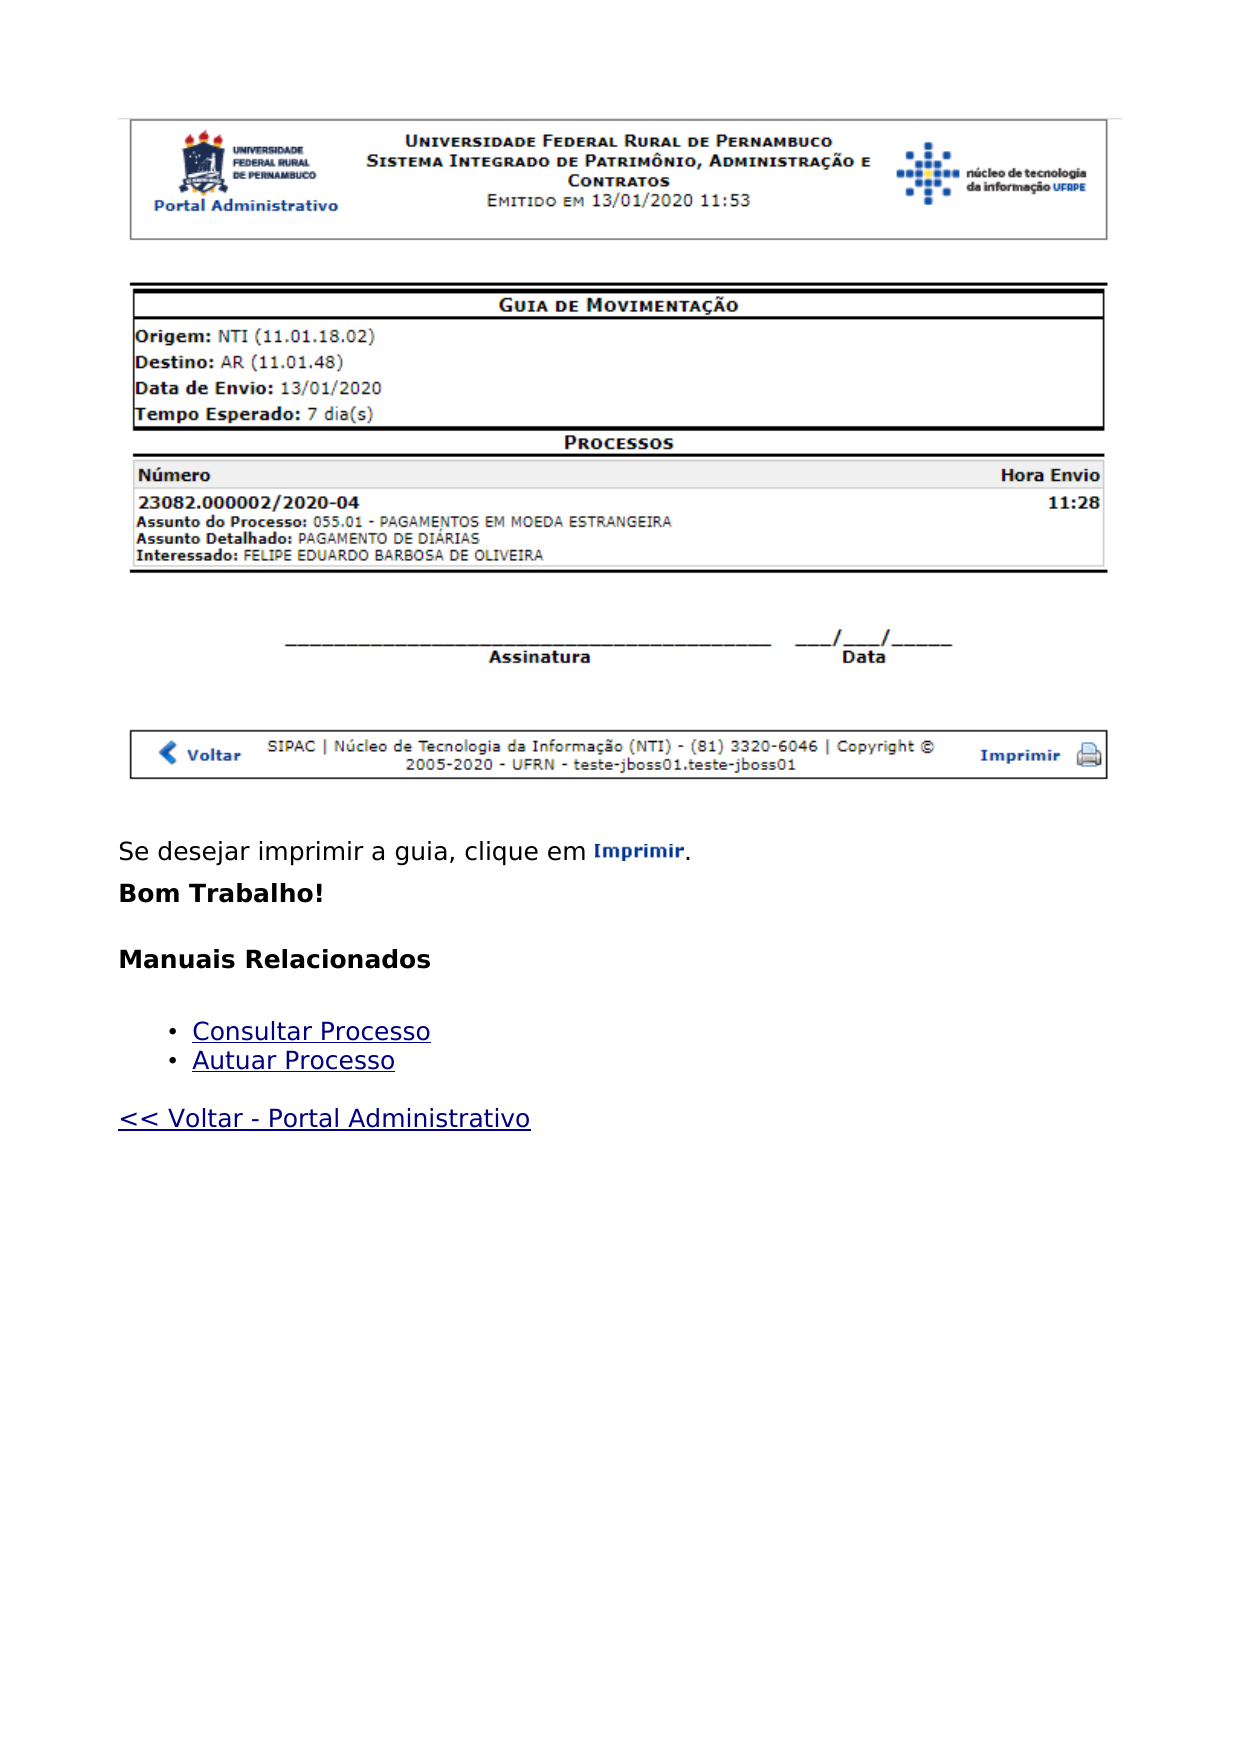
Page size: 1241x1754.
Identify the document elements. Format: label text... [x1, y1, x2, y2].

subtitle Manuais Relacionados [118, 946, 1122, 975]
text << Voltar - Portal Administrativo [118, 1104, 1122, 1134]
list Consultar Processo [177, 1017, 1122, 1046]
picture [595, 844, 684, 861]
list Autuar Processo [177, 1046, 1122, 1075]
picture [118, 118, 1123, 796]
text Bom Trabalho! [118, 879, 1122, 908]
text Se desejar imprimir a guia, clique em . [118, 837, 1122, 866]
